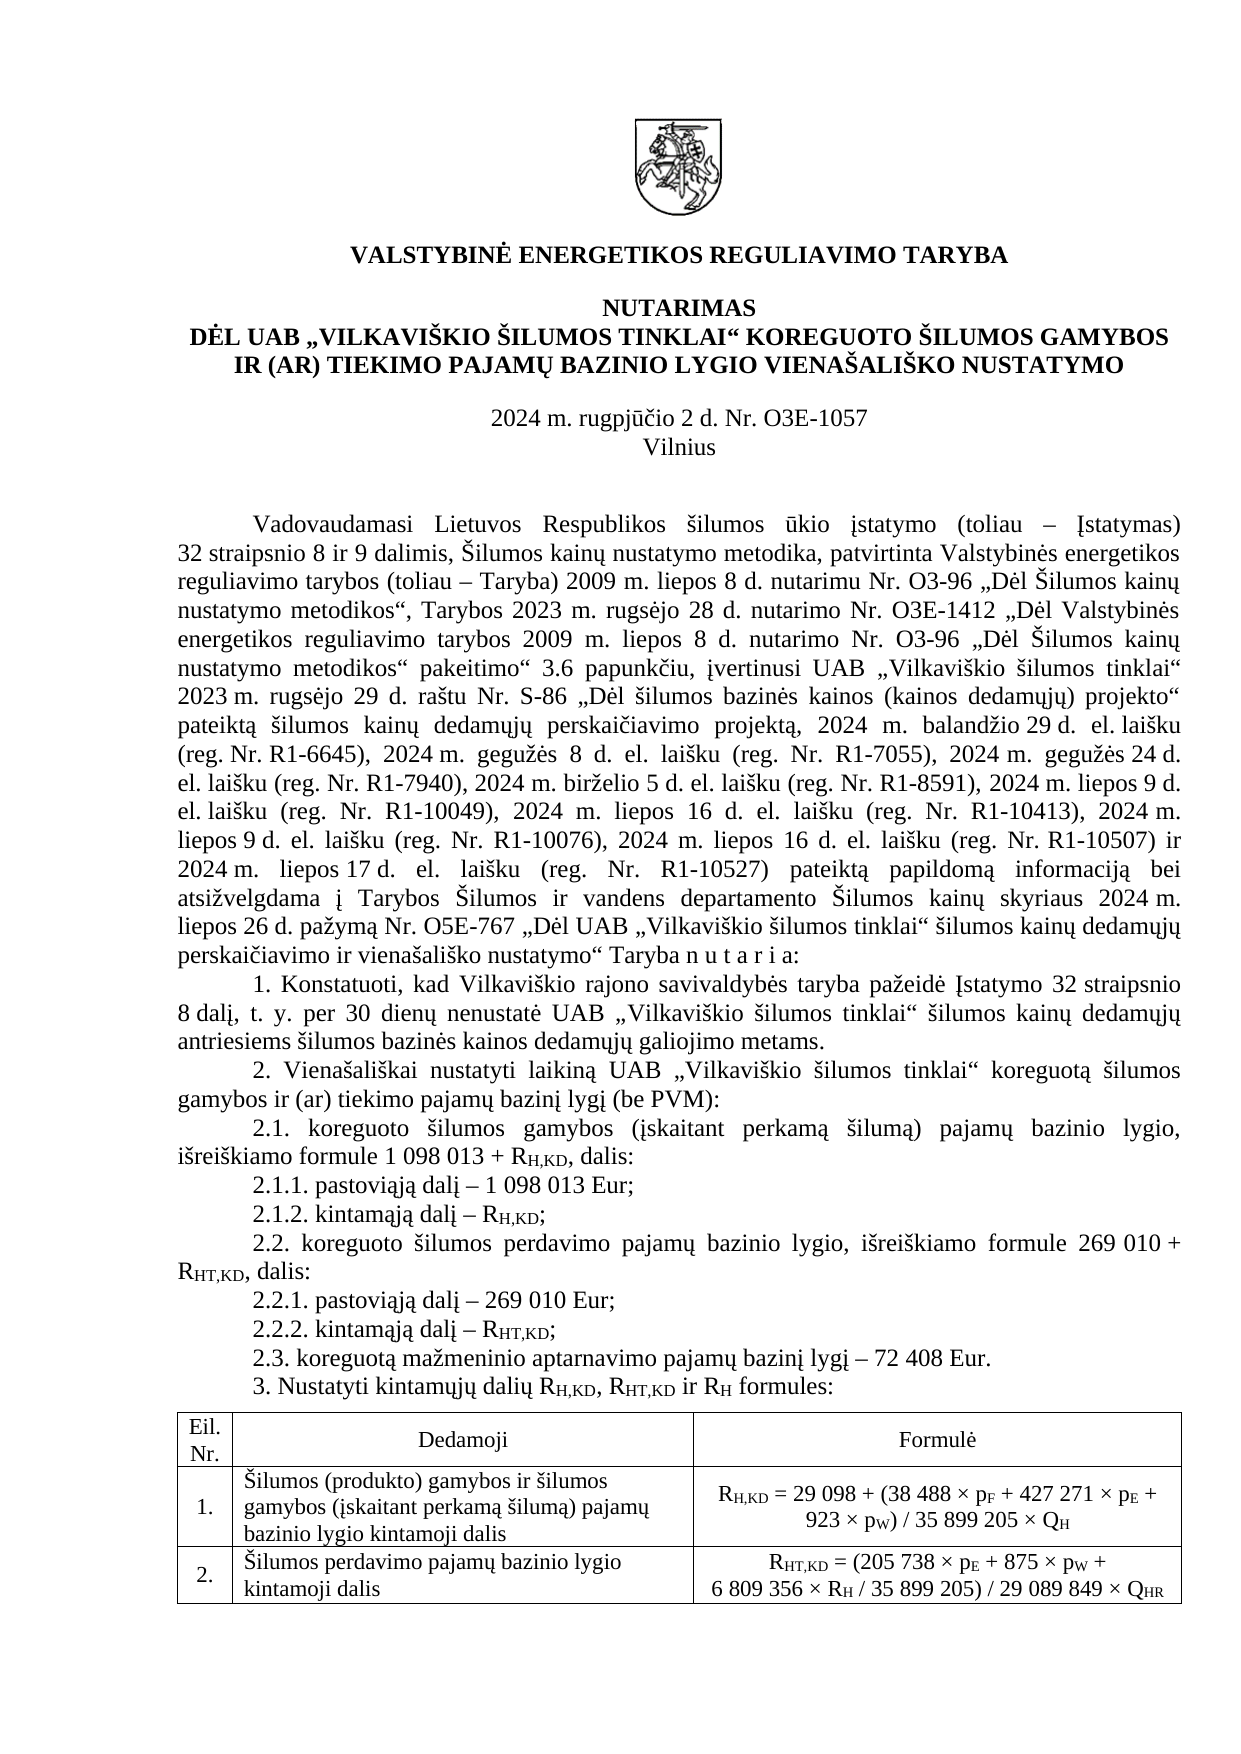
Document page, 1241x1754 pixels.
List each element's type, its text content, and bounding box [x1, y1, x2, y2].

text Vilnius [177, 432, 1181, 461]
text 2. Vienašališkai nustatyti laikiną UAB „Vilkaviškio šilumos tinklai“ koreguotą šilumos gamybos ir (ar) tiekimo pajamų bazinį lygį (be PVM): [177, 1055, 1181, 1113]
text 3. Nustatyti kintamųjų dalių RH,KD, RHT,KD ir RH formules: [177, 1371, 1181, 1400]
table_header Dedamoji [233, 1413, 693, 1466]
text 2.1. koreguoto šilumos gamybos (įskaitant perkamą šilumą) pajamų bazinio lygio, išreiškiamo formule 1 098 013 + RH,KD, dalis: [177, 1113, 1181, 1170]
table_header Formulė [694, 1413, 1181, 1466]
text 2.1.1. pastoviąją dalį – 1 098 013 Eur; [177, 1170, 1181, 1199]
text 2.2.1. pastoviąją dalį – 269 010 Eur; [177, 1285, 1181, 1314]
text 2.1.2. kintamąją dalį – RH,KD; [177, 1199, 1181, 1228]
text Vadovaudamasi Lietuvos Respublikos šilumos ūkio įstatymo (toliau ‒ Įstatymas) 32 straipsnio 8 ir 9 dalimis, Šilumos kainų nustatymo metodika, patvirtinta Valstybinės energetikos reguliavimo tarybos (toliau – Taryba) 2009 m. liepos 8 d. nutarimu Nr. O3-96 „Dėl Šilumos kainų nustatymo metodikos“, Tarybos 2023 m. rugsėjo 28 d. nutarimo Nr. O3E-1412 „Dėl Valstybinės energetikos reguliavimo tarybos 2009 m. liepos 8 d. nutarimo Nr. O3-96 „Dėl Šilumos kainų nustatymo metodikos“ pakeitimo“ 3.6 papunkčiu, įvertinusi UAB „Vilkaviškio šilumos tinklai“ 2023 m. rugsėjo 29 d. raštu Nr. S-86 „Dėl šilumos bazinės kainos (kainos dedamųjų) projekto“ pateiktą šilumos kainų dedamųjų perskaičiavimo projektą, 2024 m. balandžio 29 d. el. laišku (reg. Nr. R1‑6645), 2024 m. gegužės 8 d. el. laišku (reg. Nr. R1-7055), 2024 m. gegužės 24 d. el. laišku (reg. Nr. R1-7940), 2024 m. birželio 5 d. el. laišku (reg. Nr. R1-8591), 2024 m. liepos 9 d. el. laišku (reg. Nr. R1-10049), 2024 m. liepos 16 d. el. laišku (reg. Nr. R1-10413), 2024 m. liepos 9 d. el. laišku (reg. Nr. R1-10076), 2024 m. liepos 16 d. el. laišku (reg. Nr. R1‑10507) ir 2024 m. liepos 17 d. el. laišku (reg. Nr. R1-10527) pateiktą papildomą informaciją bei atsižvelgdama į Tarybos Šilumos ir vandens departamento Šilumos kainų skyriaus 2024 m. liepos 26 d. pažymą Nr. O5E‑767 „Dėl UAB „Vilkaviškio šilumos tinklai“ šilumos kainų dedamųjų perskaičiavimo ir vienašališko nustatymo“ Taryba n u t a r i a: [177, 509, 1181, 969]
table_cell 2. [178, 1547, 232, 1602]
text 2.3. koreguotą mažmeninio aptarnavimo pajamų bazinį lygį – 72 408 Eur. [177, 1343, 1181, 1371]
text NUTARIMAS [177, 293, 1181, 322]
text 1. Konstatuoti, kad Vilkaviškio rajono savivaldybės taryba pažeidė Įstatymo 32 straipsnio 8 dalį, t. y. per 30 dienų nenustatė UAB „Vilkaviškio šilumos tinklai“ šilumos kainų dedamųjų antriesiems šilumos bazinės kainos dedamųjų galiojimo metams. [177, 969, 1181, 1055]
table_cell 1. [178, 1467, 232, 1546]
text 2.2. koreguoto šilumos perdavimo pajamų bazinio lygio, išreiškiamo formule 269 010 + RHT,KD, dalis: [177, 1228, 1181, 1285]
table_cell RHT,KD = (205 738 × pE + 875 × pW + 6 809 356 × RH / 35 899 205) / 29 089 849 × QHR [694, 1547, 1181, 1602]
text 2024 m. rugpjūčio 2 d. Nr. O3E-1057 [177, 403, 1181, 432]
table_header Eil. Nr. [178, 1413, 232, 1466]
text Valstybinė energetikos reguliavimo taryba [177, 240, 1181, 269]
table_cell Šilumos (produkto) gamybos ir šilumos gamybos (įskaitant perkamą šilumą) pajamų bazinio lygio kintamoji dalis [233, 1467, 693, 1546]
text 2.2.2. kintamąją dalį – RHT,KD; [177, 1314, 1181, 1343]
table_cell Šilumos perdavimo pajamų bazinio lygio kintamoji dalis [233, 1547, 693, 1602]
text DĖL uab „VILKAVIŠKIO ŠILUMOS TINKLAI“ KOREGUOTO ŠILUMOS GAMYBOS IR (AR) TIEKIMO PAJAMŲ BAZINIO LYGIO VIENAŠALIŠKO NUSTATYMO [177, 322, 1181, 379]
table_cell RH,KD = 29 098 + (38 488 × pF + 427 271 × pE + 923 × pW) / 35 899 205 × QH [694, 1467, 1181, 1546]
